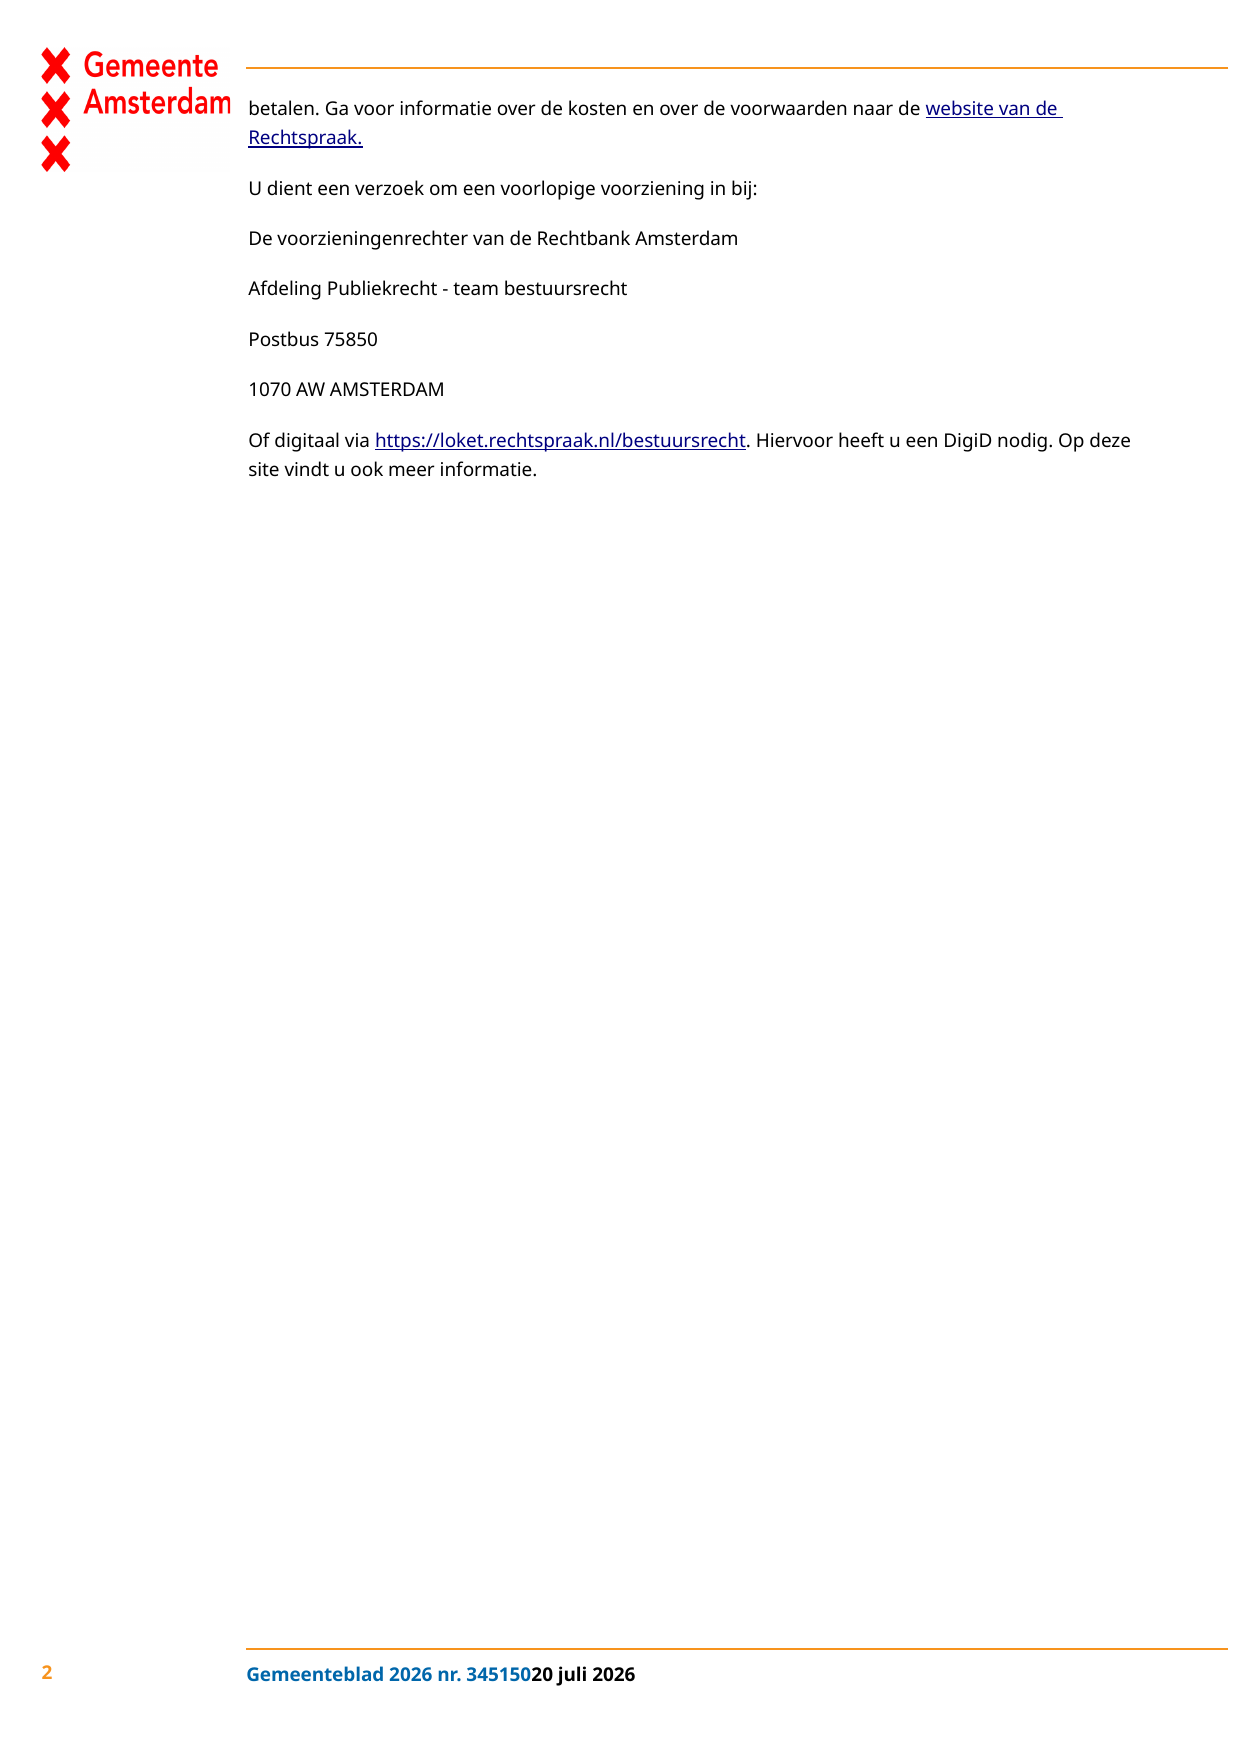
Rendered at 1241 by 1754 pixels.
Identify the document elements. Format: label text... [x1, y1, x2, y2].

picture [41, 47, 231, 172]
text Postbus 75850 [248, 326, 1152, 352]
text De voorzieningenrechter van de Rechtbank Amsterdam [248, 225, 1152, 251]
text betalen. Ga voor informatie over de kosten en over de voorwaarden naar de website van de Rechtspraak. [248, 95, 1152, 150]
text 1070 AW AMSTERDAM [248, 376, 1152, 402]
text U dient een verzoek om een voorlopige voorziening in bij: [248, 175, 1152, 201]
text Afdeling Publiekrecht - team bestuursrecht [248, 276, 1152, 301]
text Of digitaal via https://loket.rechtspraak.nl/bestuursrecht. Hiervoor heeft u een DigiD nodig. Op deze site vindt u ook meer informatie. [248, 427, 1152, 482]
